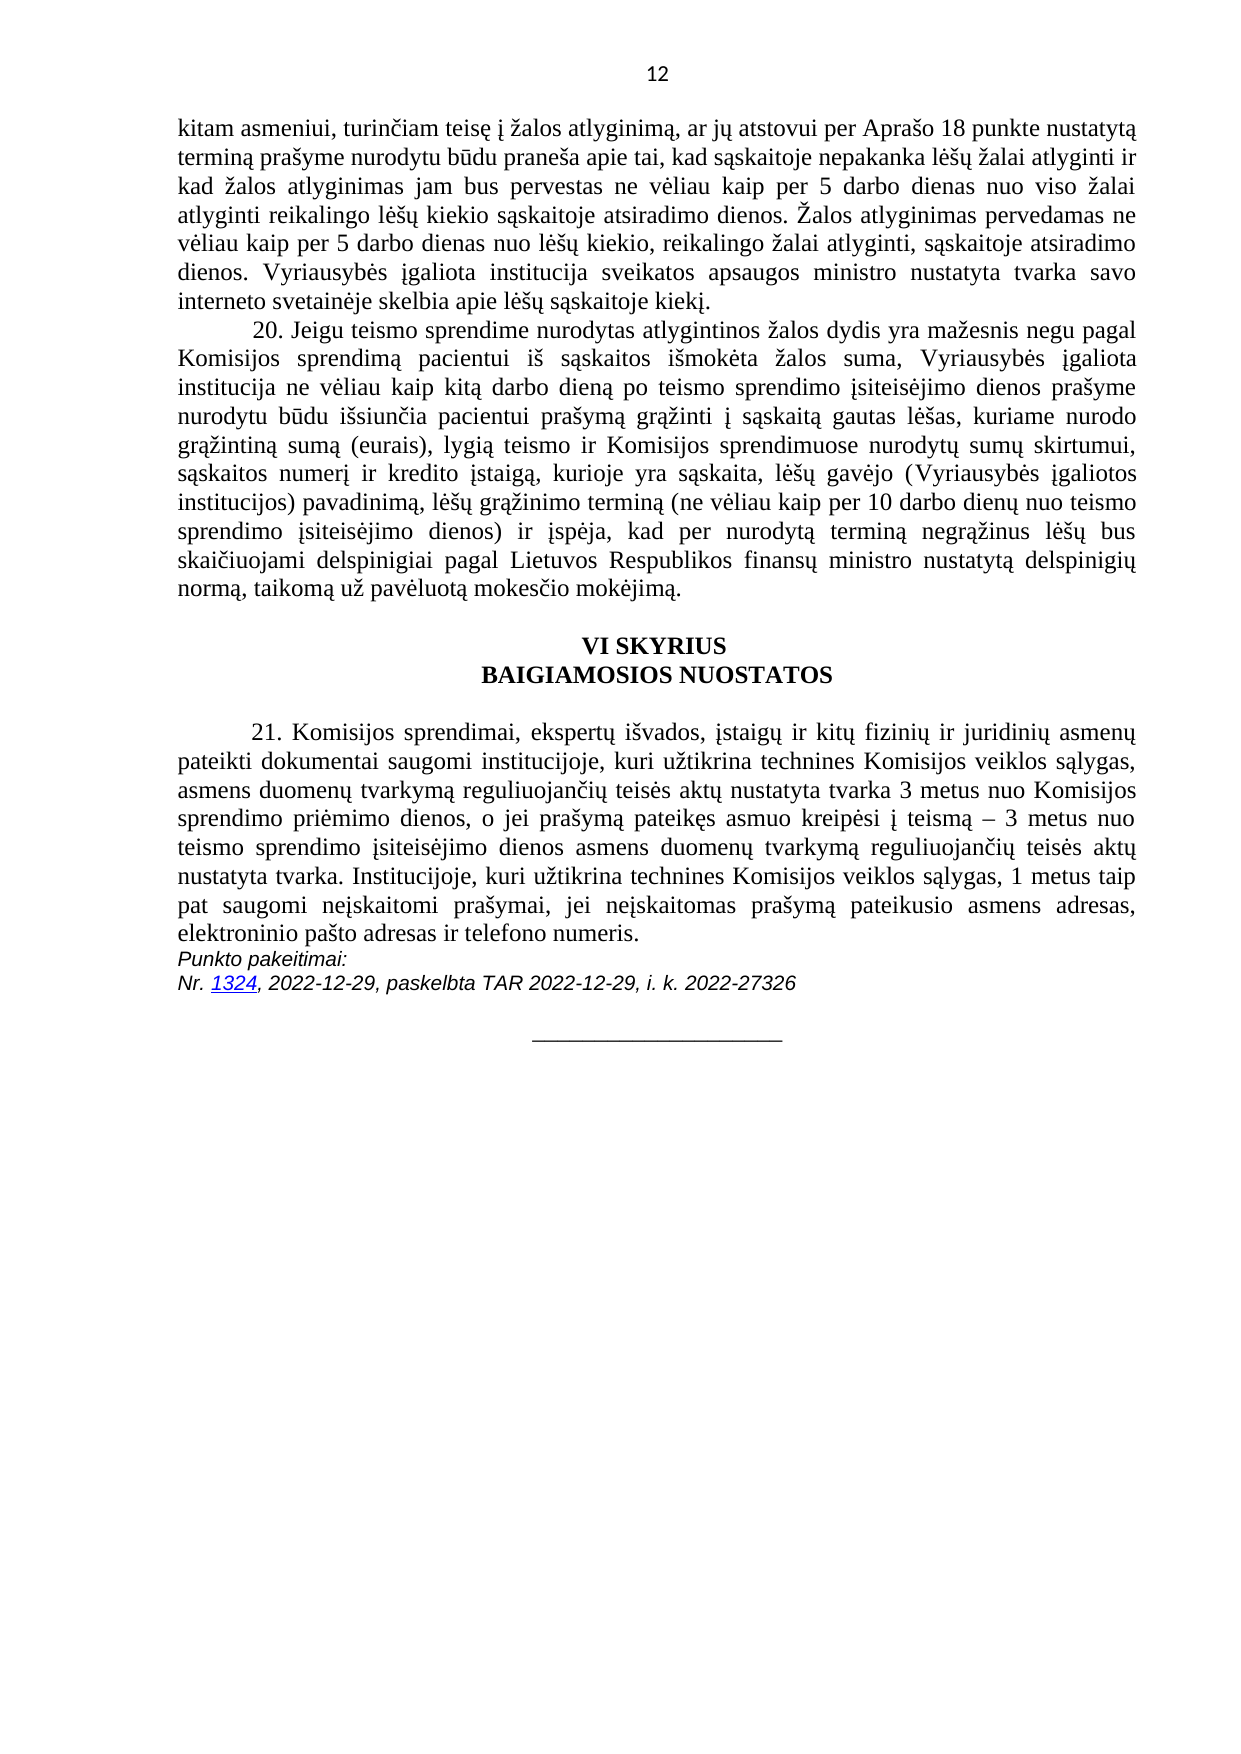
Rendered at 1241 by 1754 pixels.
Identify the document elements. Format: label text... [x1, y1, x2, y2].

text BAIGIAMOSIOS NUOSTATOS [177, 660, 1137, 688]
text VI SKYRIUS [177, 631, 1137, 660]
text Nr. 1324, 2022-12-29, paskelbta TAR 2022-12-29, i. k. 2022-27326 [177, 971, 1137, 995]
text 20. Jeigu teismo sprendime nurodytas atlygintinos žalos dydis yra mažesnis negu pagal Komisijos sprendimą pacientui iš sąskaitos išmokėta žalos suma, Vyriausybės įgaliota institucija ne vėliau kaip kitą darbo dieną po teismo sprendimo įsiteisėjimo dienos prašyme nurodytu būdu išsiunčia pacientui prašymą grąžinti į sąskaitą gautas lėšas, kuriame nurodo grąžintiną sumą (eurais), lygią teismo ir Komisijos sprendimuose nurodytų sumų skirtumui, sąskaitos numerį ir kredito įstaigą, kurioje yra sąskaita, lėšų gavėjo (Vyriausybės įgaliotos institucijos) pavadinimą, lėšų grąžinimo terminą (ne vėliau kaip per 10 darbo dienų nuo teismo sprendimo įsiteisėjimo dienos) ir įspėja, kad per nurodytą terminą negrąžinus lėšų bus skaičiuojami delspinigiai pagal Lietuvos Respublikos finansų ministro nustatytą delspinigių normą, taikomą už pavėluotą mokesčio mokėjimą. [177, 315, 1137, 602]
text Punkto pakeitimai: [177, 947, 1137, 971]
text kitam asmeniui, turinčiam teisę į žalos atlyginimą, ar jų atstovui per Aprašo 18 punkte nustatytą terminą prašyme nurodytu būdu praneša apie tai, kad sąskaitoje nepakanka lėšų žalai atlyginti ir kad žalos atlyginimas jam bus pervestas ne vėliau kaip per 5 darbo dienas nuo viso žalai atlyginti reikalingo lėšų kiekio sąskaitoje atsiradimo dienos. Žalos atlyginimas pervedamas ne vėliau kaip per 5 darbo dienas nuo lėšų kiekio, reikalingo žalai atlyginti, sąskaitoje atsiradimo dienos. Vyriausybės įgaliota institucija sveikatos apsaugos ministro nustatyta tvarka savo interneto svetainėje skelbia apie lėšų sąskaitoje kiekį. [177, 113, 1137, 315]
text 21. Komisijos sprendimai, ekspertų išvados, įstaigų ir kitų fizinių ir juridinių asmenų pateikti dokumentai saugomi institucijoje, kuri užtikrina technines Komisijos veiklos sąlygas, asmens duomenų tvarkymą reguliuojančių teisės aktų nustatyta tvarka 3 metus nuo Komisijos sprendimo priėmimo dienos, o jei prašymą pateikęs asmuo kreipėsi į teismą – 3 metus nuo teismo sprendimo įsiteisėjimo dienos asmens duomenų tvarkymą reguliuojančių teisės aktų nustatyta tvarka. Institucijoje, kuri užtikrina technines Komisijos veiklos sąlygas, 1 metus taip pat saugomi neįskaitomi prašymai, jei neįskaitomas prašymą pateikusio asmens adresas, elektroninio pašto adresas ir telefono numeris. [177, 717, 1137, 947]
text –––––––––––––––––––– [177, 1024, 1137, 1053]
